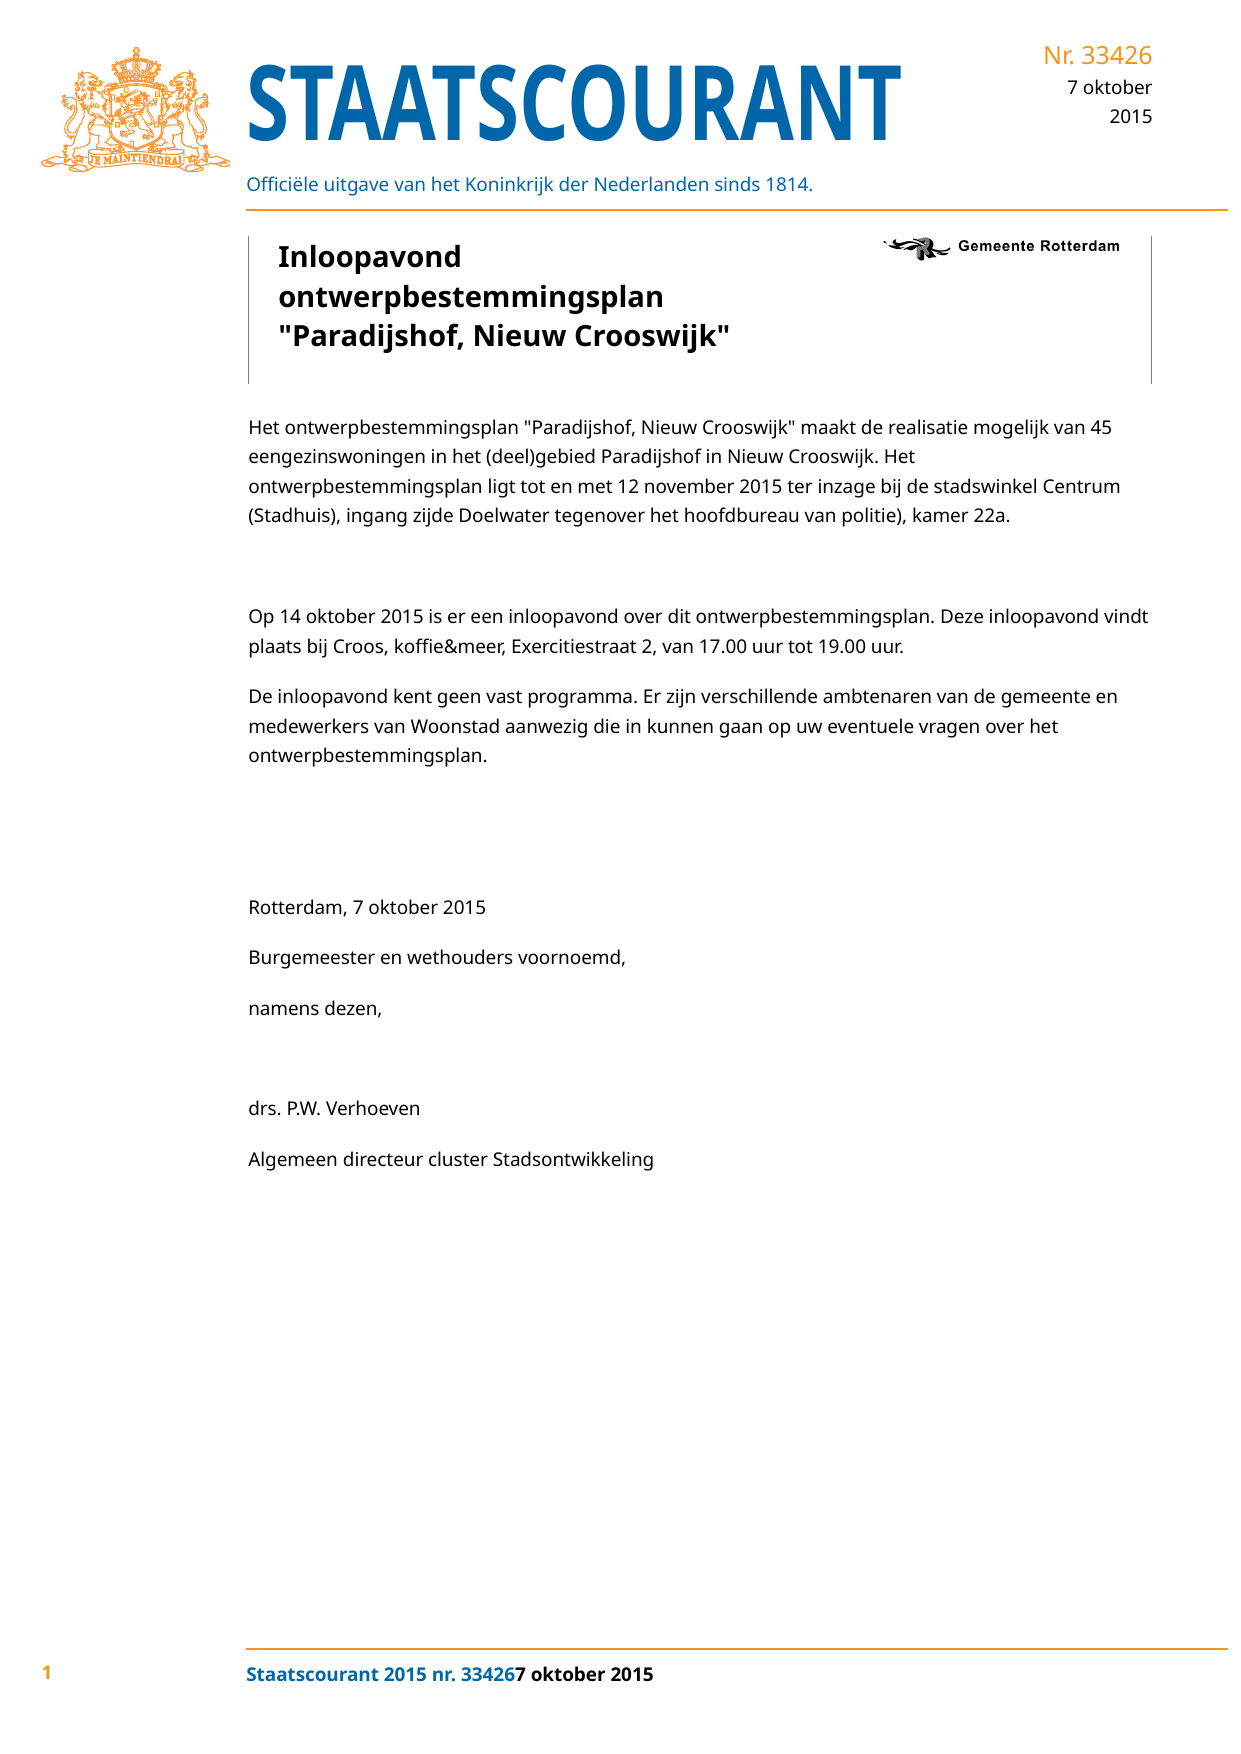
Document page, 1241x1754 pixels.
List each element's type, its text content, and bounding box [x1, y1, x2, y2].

picture [41, 47, 231, 172]
text Op 14 oktober 2015 is er een inloopavond over dit ontwerpbestemmingsplan. Deze inloopavond vindt plaats bij Croos, koffie&meer, Exercitiestraat 2, van 17.00 uur tot 19.00 uur. [248, 603, 1152, 659]
picture [882, 236, 1119, 261]
table_header [850, 236, 1151, 384]
text Burgemeester en wethouders voornoemd, [248, 944, 1152, 970]
table_header Inloopavond ontwerpbestemmingsplan "Paradijshof, Nieuw Crooswijk" [249, 236, 850, 384]
text Rotterdam, 7 oktober 2015 [248, 894, 1152, 920]
text Algemeen directeur cluster Stadsontwikkeling [248, 1146, 1152, 1172]
text namens dezen, [248, 995, 1152, 1021]
text De inloopavond kent geen vast programma. Er zijn verschillende ambtenaren van de gemeente en medewerkers van Woonstad aanwezig die in kunnen gaan op uw eventuele vragen over het ontwerpbestemmingsplan. [248, 683, 1152, 768]
text Het ontwerpbestemmingsplan "Paradijshof, Nieuw Crooswijk" maakt de realisatie mogelijk van 45 eengezinswoningen in het (deel)gebied Paradijshof in Nieuw Crooswijk. Het ontwerpbestemmingsplan ligt tot en met 12 november 2015 ter inzage bij de stadswinkel Centrum (Stadhuis), ingang zijde Doelwater tegenover het hoofdbureau van politie), kamer 22a. [248, 414, 1152, 528]
text drs. P.W. Verhoeven [248, 1096, 1152, 1121]
